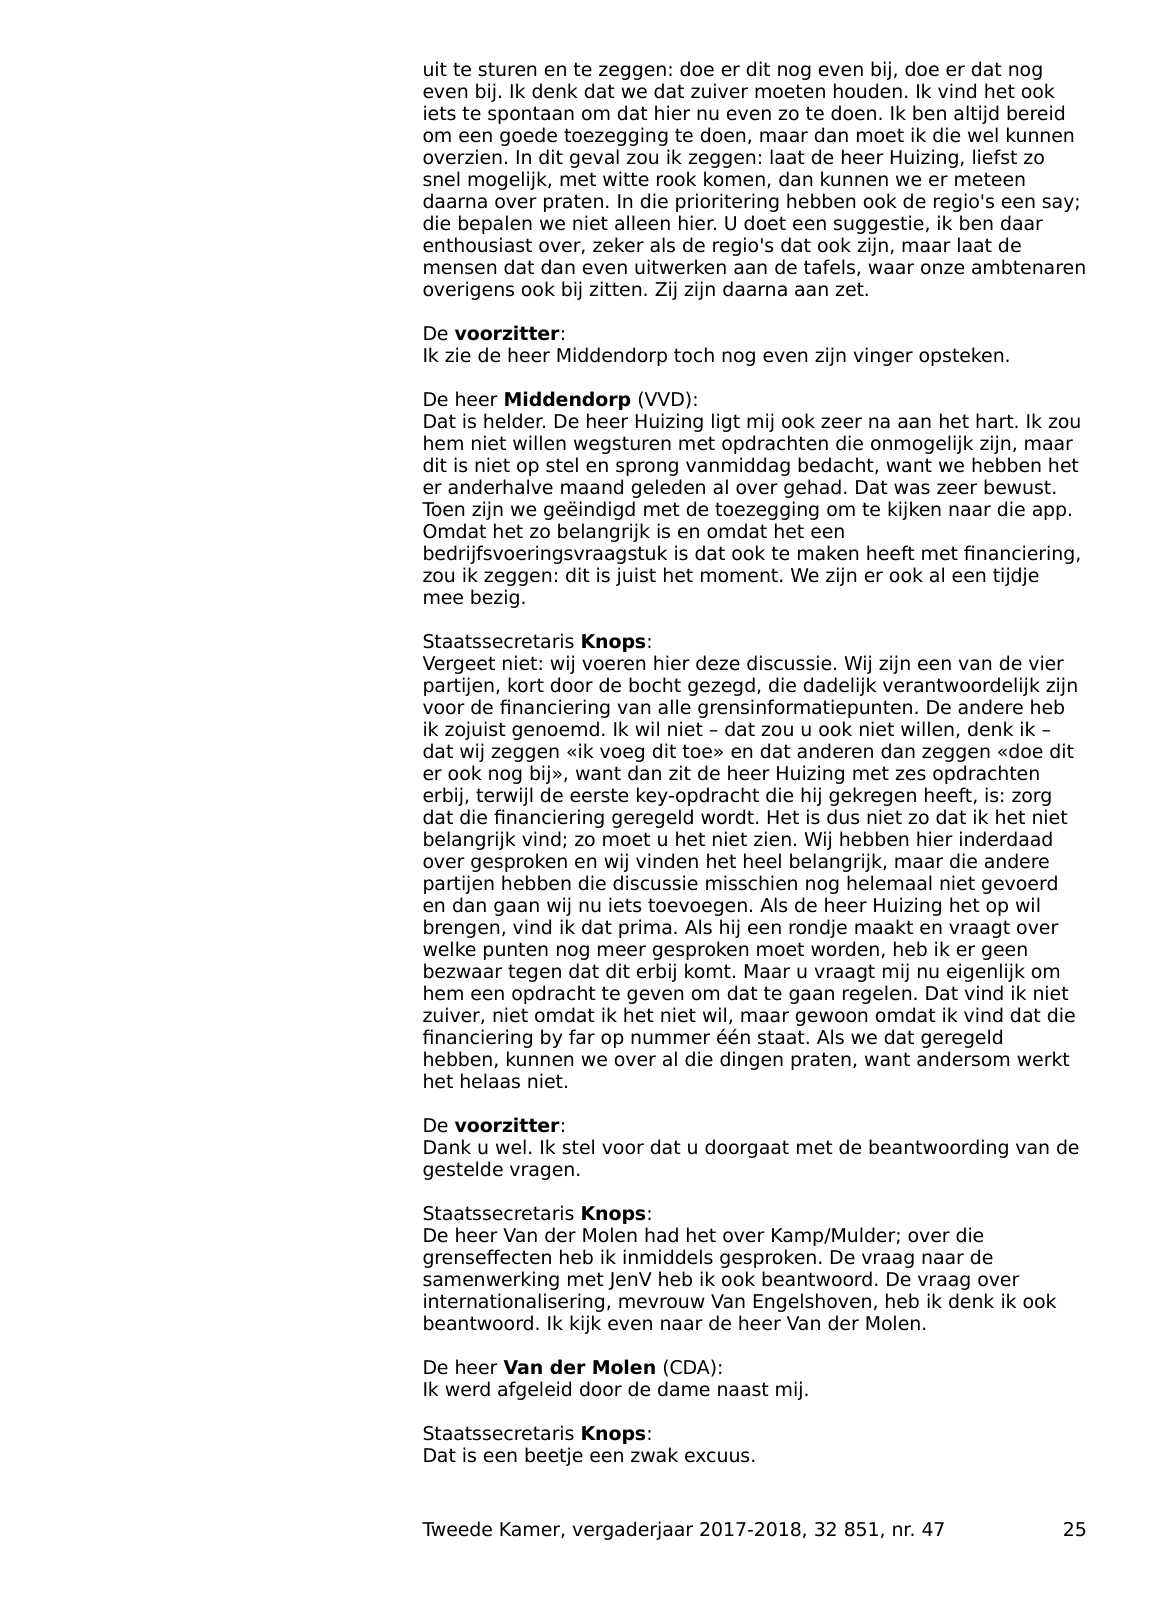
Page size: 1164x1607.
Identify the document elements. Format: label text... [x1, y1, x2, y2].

text Dat is helder. De heer Huizing ligt mij ook zeer na aan het hart. Ik zou hem niet willen wegsturen met opdrachten die onmogelijk zijn, maar dit is niet op stel en sprong vanmiddag bedacht, want we hebben het er anderhalve maand geleden al over gehad. Dat was zeer bewust. Toen zijn we geëindigd met de toezegging om te kijken naar die app. Omdat het zo belangrijk is en omdat het een bedrijfsvoeringsvraagstuk is dat ook te maken heeft met financiering, zou ik zeggen: dit is juist het moment. We zijn er ook al een tijdje mee bezig. [422, 411, 1087, 609]
text De heer Van der Molen (CDA): [422, 1357, 1087, 1379]
text Dank u wel. Ik stel voor dat u doorgaat met de beantwoording van de gestelde vragen. [422, 1137, 1087, 1181]
text Staatssecretaris Knops: [422, 631, 1087, 653]
text uit te sturen en te zeggen: doe er dit nog even bij, doe er dat nog even bij. Ik denk dat we dat zuiver moeten houden. Ik vind het ook iets te spontaan om dat hier nu even zo te doen. Ik ben altijd bereid om een goede toezegging te doen, maar dan moet ik die wel kunnen overzien. In dit geval zou ik zeggen: laat de heer Huizing, liefst zo snel mogelijk, met witte rook komen, dan kunnen we er meteen daarna over praten. In die prioritering hebben ook de regio's een say; die bepalen we niet alleen hier. U doet een suggestie, ik ben daar enthousiast over, zeker als de regio's dat ook zijn, maar laat de mensen dat dan even uitwerken aan de tafels, waar onze ambtenaren overigens ook bij zitten. Zij zijn daarna aan zet. [422, 59, 1087, 301]
text De heer Van der Molen had het over Kamp/Mulder; over die grenseffecten heb ik inmiddels gesproken. De vraag naar de samenwerking met JenV heb ik ook beantwoord. De vraag over internationalisering, mevrouw Van Engelshoven, heb ik denk ik ook beantwoord. Ik kijk even naar de heer Van der Molen. [422, 1225, 1087, 1335]
text Ik zie de heer Middendorp toch nog even zijn vinger opsteken. [422, 345, 1087, 367]
text Staatssecretaris Knops: [422, 1203, 1087, 1225]
text De heer Middendorp (VVD): [422, 389, 1087, 411]
text De voorzitter: [422, 323, 1087, 345]
text Ik werd afgeleid door de dame naast mij. [422, 1379, 1087, 1401]
text Vergeet niet: wij voeren hier deze discussie. Wij zijn een van de vier partijen, kort door de bocht gezegd, die dadelijk verantwoordelijk zijn voor de financiering van alle grensinformatiepunten. De andere heb ik zojuist genoemd. Ik wil niet – dat zou u ook niet willen, denk ik – dat wij zeggen «ik voeg dit toe» en dat anderen dan zeggen «doe dit er ook nog bij», want dan zit de heer Huizing met zes opdrachten erbij, terwijl de eerste key-opdracht die hij gekregen heeft, is: zorg dat die financiering geregeld wordt. Het is dus niet zo dat ik het niet belangrijk vind; zo moet u het niet zien. Wij hebben hier inderdaad over gesproken en wij vinden het heel belangrijk, maar die andere partijen hebben die discussie misschien nog helemaal niet gevoerd en dan gaan wij nu iets toevoegen. Als de heer Huizing het op wil brengen, vind ik dat prima. Als hij een rondje maakt en vraagt over welke punten nog meer gesproken moet worden, heb ik er geen bezwaar tegen dat dit erbij komt. Maar u vraagt mij nu eigenlijk om hem een opdracht te geven om dat te gaan regelen. Dat vind ik niet zuiver, niet omdat ik het niet wil, maar gewoon omdat ik vind dat die financiering by far op nummer één staat. Als we dat geregeld hebben, kunnen we over al die dingen praten, want andersom werkt het helaas niet. [422, 653, 1087, 1093]
text Staatssecretaris Knops: [422, 1423, 1087, 1445]
text Dat is een beetje een zwak excuus. [422, 1445, 1087, 1467]
text De voorzitter: [422, 1115, 1087, 1137]
